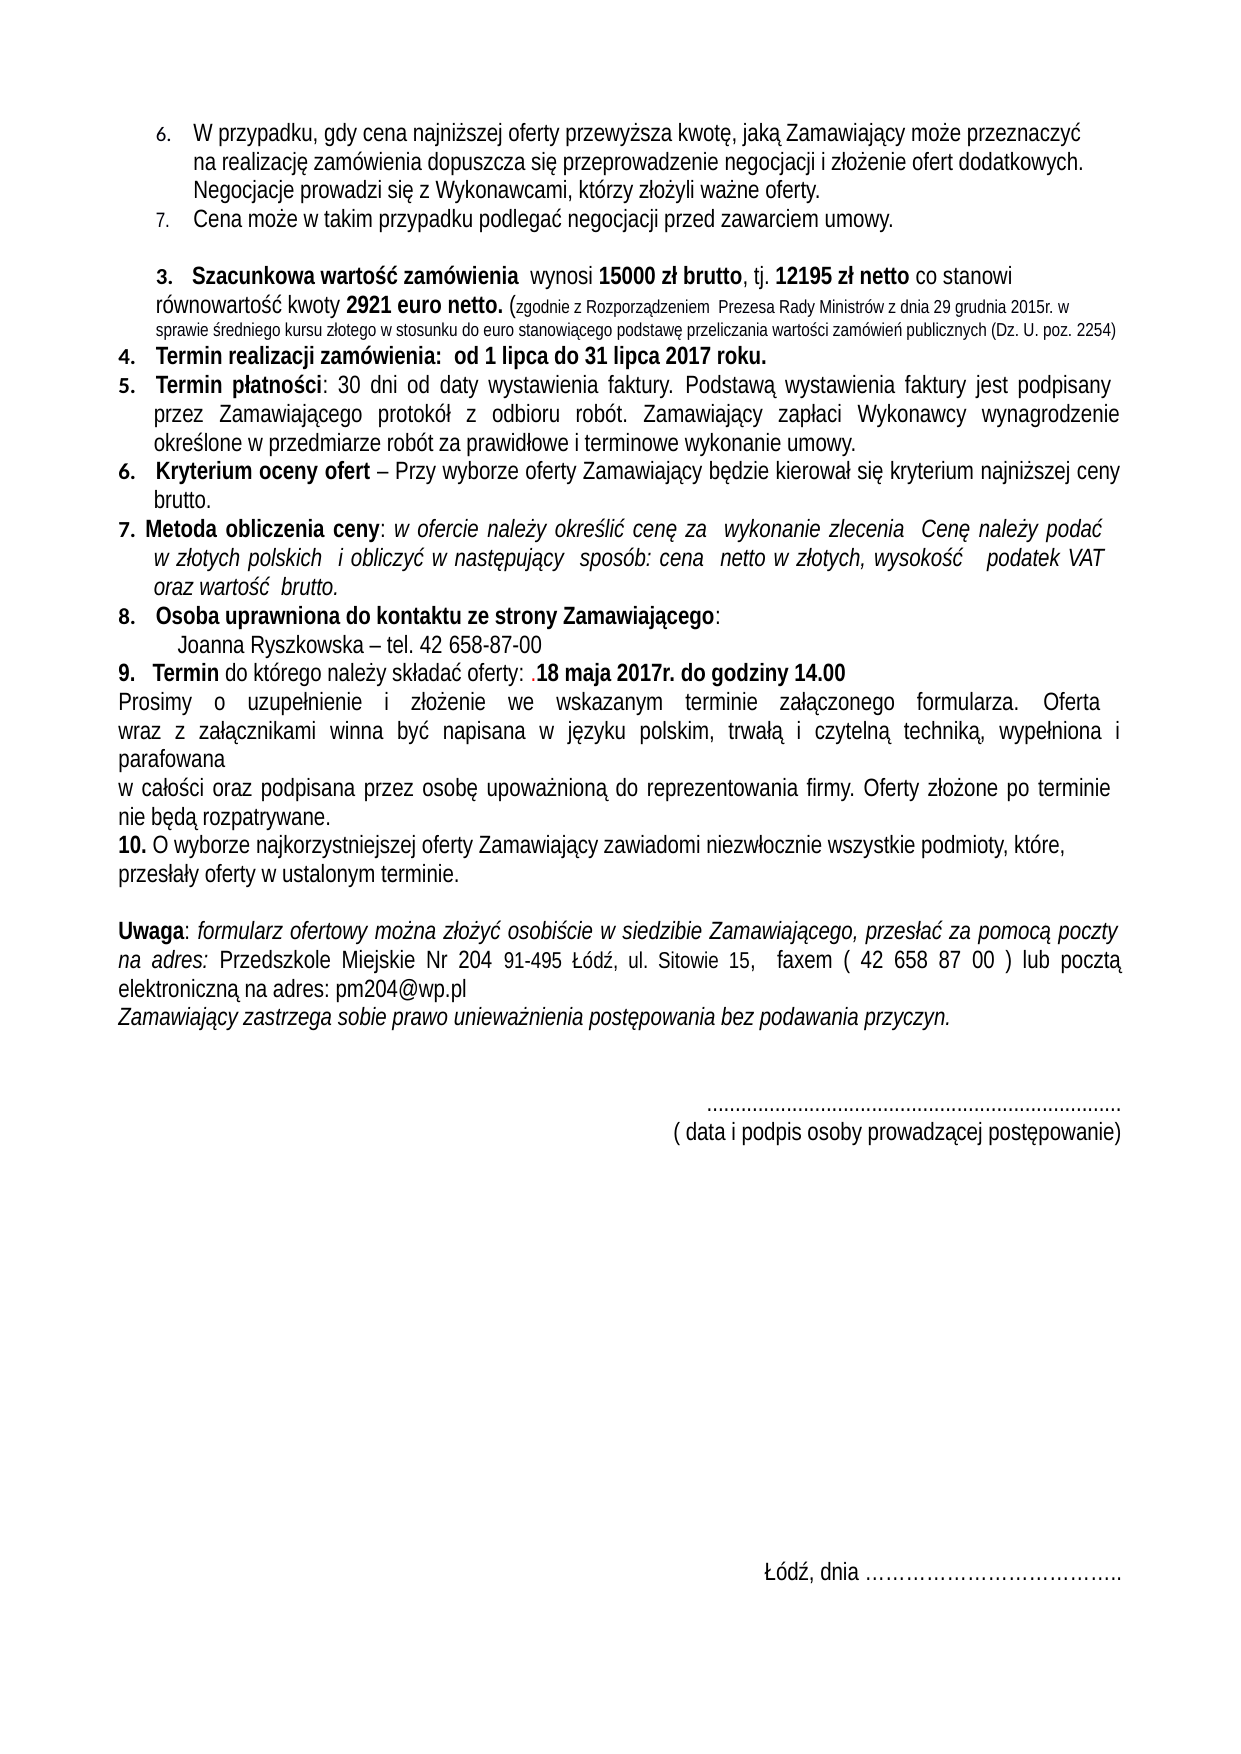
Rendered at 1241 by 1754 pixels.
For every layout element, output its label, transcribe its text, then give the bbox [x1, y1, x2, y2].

text Prosimy o uzupełnienie i złożenie we wskazanym terminie załączonego formularza. Oferta wraz z załącznikami winna być napisana w języku polskim, trwałą i czytelną techniką, wypełniona i parafowana w całości oraz podpisana przez osobę upoważnioną do reprezentowania firmy. Oferty złożone po terminie nie będą rozpatrywane. [118, 687, 1122, 830]
text 9. Termin do którego należy składać oferty: .18 maja 2017r. do godziny 14.00 [118, 658, 1122, 687]
list Cena może w takim przypadku podlegać negocjacji przed zawarciem umowy. [156, 204, 1122, 233]
text ( data i podpis osoby prowadzącej postępowanie) [118, 1117, 1122, 1145]
list Kryterium oceny ofert – Przy wyborze oferty Zamawiający będzie kierował się kryterium najniższej ceny brutto. [118, 456, 1122, 514]
list Termin płatności: 30 dni od daty wystawienia faktury. Podstawą wystawienia faktury jest podpisany przez Zamawiającego protokół z odbioru robót. Zamawiający zapłaci Wykonawcy wynagrodzenie określone w przedmiarze robót za prawidłowe i terminowe wykonanie umowy. [118, 370, 1122, 456]
list Metoda obliczenia ceny: w ofercie należy określić cenę za wykonanie zlecenia Cenę należy podać w złotych polskich i obliczyć w następujący sposób: cena netto w złotych, wysokość podatek VAT oraz wartość brutto. [118, 514, 1122, 601]
list Osoba uprawniona do kontaktu ze strony Zamawiającego: [118, 601, 1122, 630]
text ......................................................................... [118, 1088, 1122, 1117]
text Uwaga: formularz ofertowy można złożyć osobiście w siedzibie Zamawiającego, przesłać za pomocą poczty na adres: Przedszkole Miejskie Nr 204 91-495 Łódź, ul. Sitowie 15, faxem ( 42 658 87 00 ) lub pocztą elektroniczną na adres: pm204@wp.pl [118, 916, 1122, 1002]
list W przypadku, gdy cena najniższej oferty przewyższa kwotę, jaką Zamawiający może przeznaczyć na realizację zamówienia dopuszcza się przeprowadzenie negocjacji i złożenie ofert dodatkowych. Negocjacje prowadzi się z Wykonawcami, którzy złożyli ważne oferty. [156, 118, 1122, 204]
text Zamawiający zastrzega sobie prawo unieważnienia postępowania bez podawania przyczyn. [118, 1002, 1122, 1031]
text Joanna Ryszkowska – tel. 42 658-87-00 [177, 630, 1122, 658]
list Termin realizacji zamówienia: od 1 lipca do 31 lipca 2017 roku. [118, 341, 1122, 370]
list Szacunkowa wartość zamówienia wynosi 15000 zł brutto, tj. 12195 zł netto co stanowi równowartość kwoty 2921 euro netto. (zgodnie z Rozporządzeniem Prezesa Rady Ministrów z dnia 29 grudnia 2015r. w sprawie średniego kursu złotego w stosunku do euro stanowiącego podstawę przeliczania wartości zamówień publicznych (Dz. U. poz. 2254) [156, 261, 1122, 341]
text 10. O wyborze najkorzystniejszej oferty Zamawiający zawiadomi niezwłocznie wszystkie podmioty, które, przesłały oferty w ustalonym terminie. [118, 830, 1122, 888]
text Łódź, dnia ……………………………….. [118, 1557, 1122, 1586]
